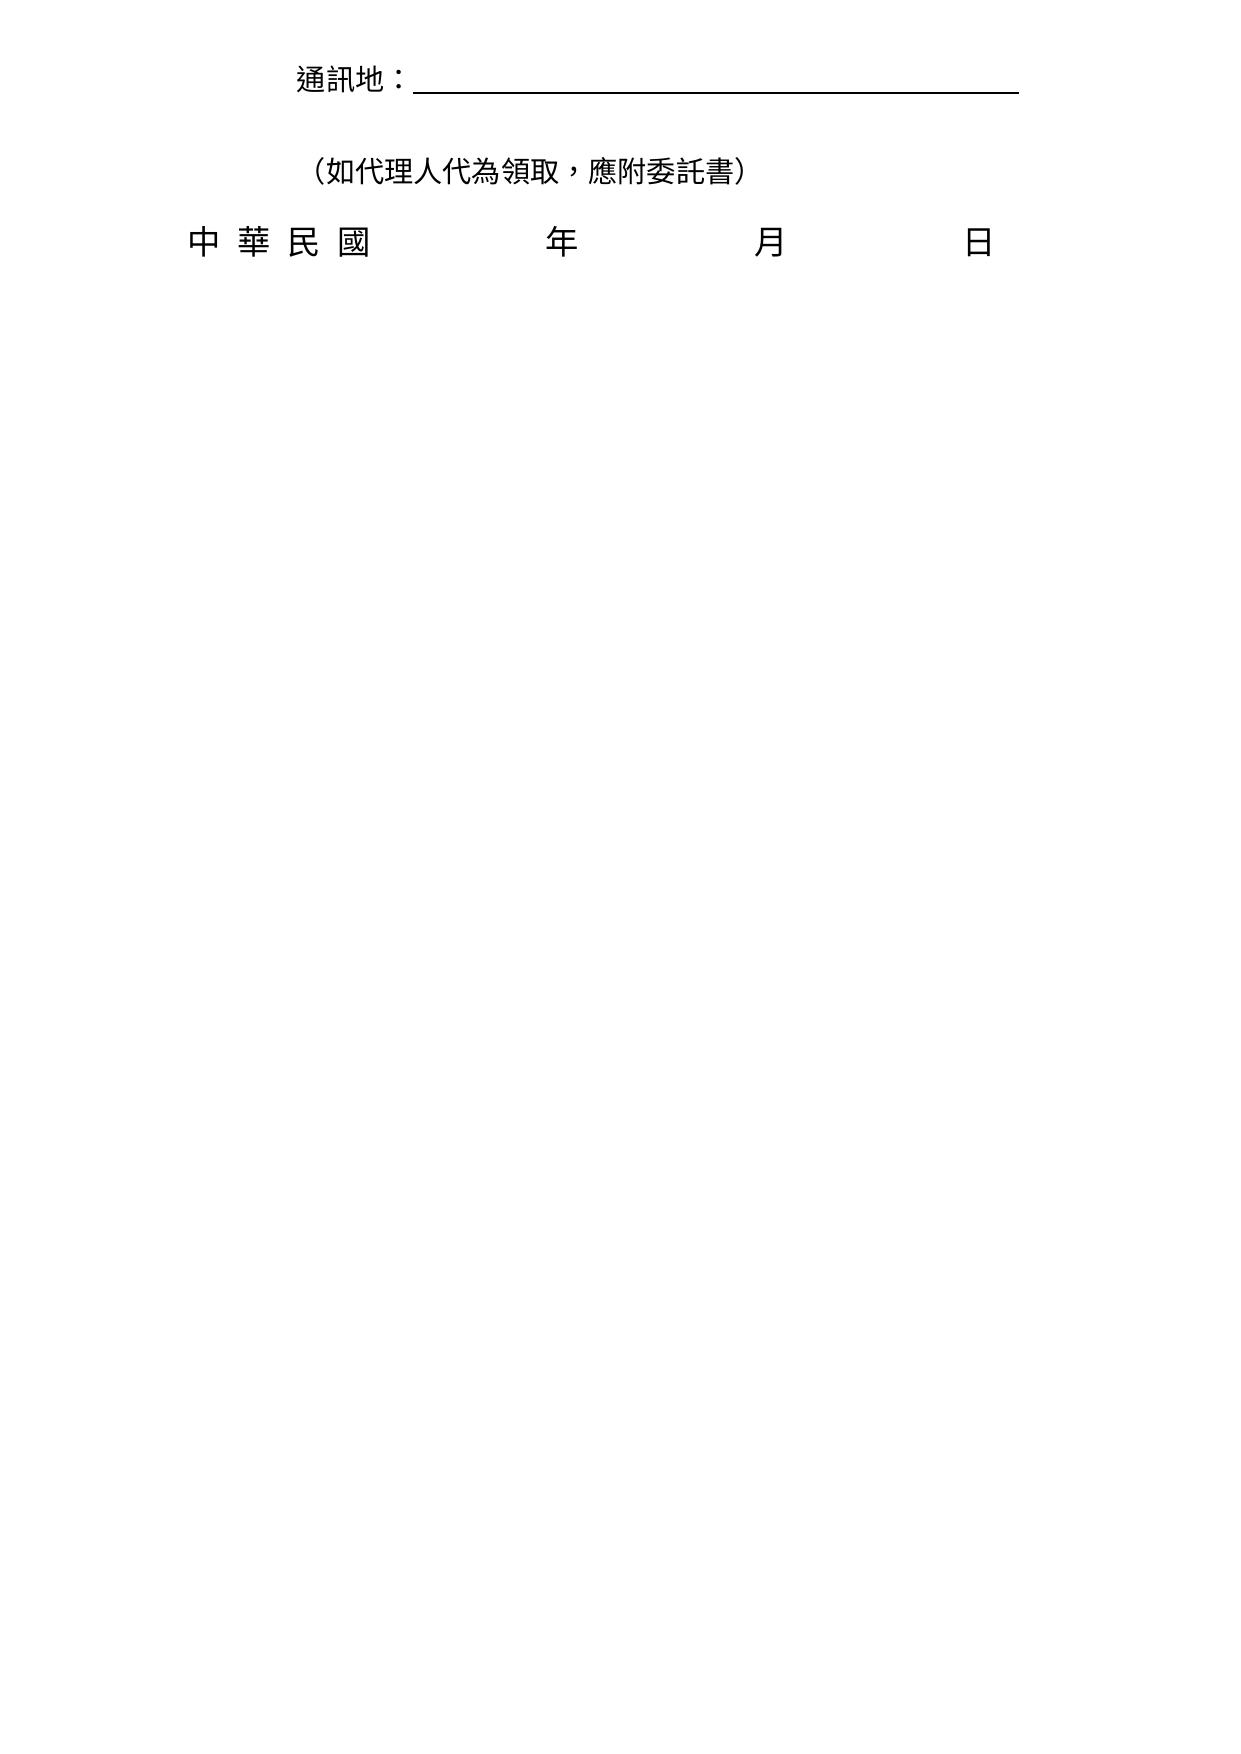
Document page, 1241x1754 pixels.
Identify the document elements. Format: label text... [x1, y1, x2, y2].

text 中 華 民 國 年 月 日 [187, 216, 1053, 264]
text 通訊地： . [187, 56, 1053, 98]
text （如代理人代為領取，應附委託書） [187, 148, 1053, 191]
